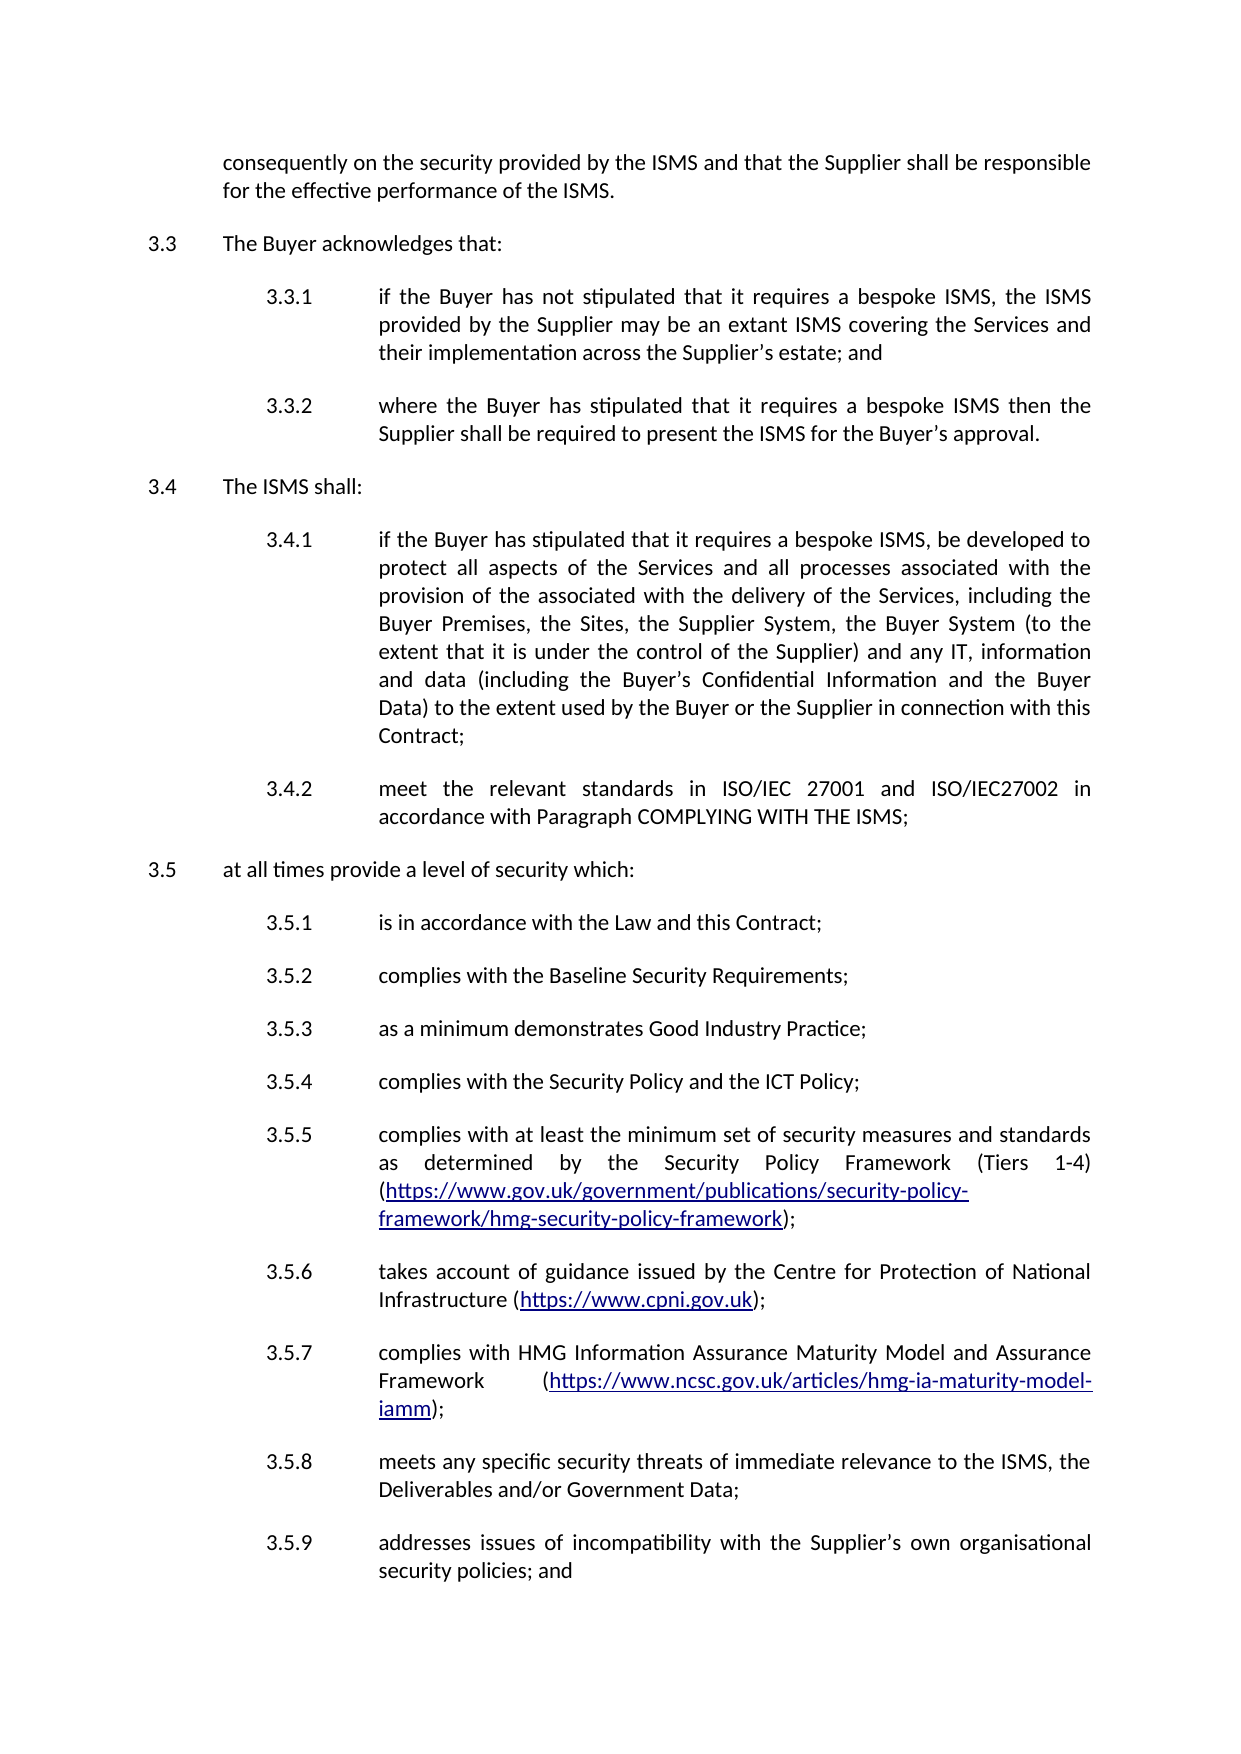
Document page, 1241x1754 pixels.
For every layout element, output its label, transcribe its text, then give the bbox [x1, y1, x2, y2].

list complies with at least the minimum set of security measures and standards as determined by the Security Policy Framework (Tiers 1-4) (https://www.gov.uk/government/publications/security-policy-framework/hmg-security-policy-framework); [266, 1120, 1092, 1232]
list complies with the Baseline Security Requirements; [266, 961, 1092, 989]
list where the Buyer has stipulated that it requires a bespoke ISMS then the Supplier shall be required to present the ISMS for the Buyer’s approval. [266, 391, 1092, 447]
list as a minimum demonstrates Good Industry Practice; [266, 1014, 1092, 1042]
list if the Buyer has stipulated that it requires a bespoke ISMS, be developed to protect all aspects of the Services and all processes associated with the provision of the associated with the delivery of the Services, including the Buyer Premises, the Sites, the Supplier System, the Buyer System (to the extent that it is under the control of the Supplier) and any IT, information and data (including the Buyer’s Confidential Information and the Buyer Data) to the extent used by the Buyer or the Supplier in connection with this Contract; [266, 525, 1092, 749]
list at all times provide a level of security which: [148, 855, 1092, 883]
list complies with the Security Policy and the ICT Policy; [266, 1067, 1092, 1095]
list consequently on the security provided by the ISMS and that the Supplier shall be responsible for the effective performance of the ISMS. [148, 148, 1092, 204]
list takes account of guidance issued by the Centre for Protection of National Infrastructure (https://www.cpni.gov.uk); [266, 1257, 1092, 1313]
list addresses issues of incompatibility with the Supplier’s own organisational security policies; and [266, 1528, 1092, 1584]
list if the Buyer has not stipulated that it requires a bespoke ISMS, the ISMS provided by the Supplier may be an extant ISMS covering the Services and their implementation across the Supplier’s estate; and [266, 282, 1092, 366]
list The ISMS shall: [148, 472, 1092, 500]
list complies with HMG Information Assurance Maturity Model and Assurance Framework (https://www.ncsc.gov.uk/articles/hmg-ia-maturity-model-iamm); [266, 1338, 1092, 1422]
list meets any specific security threats of immediate relevance to the ISMS, the Deliverables and/or Government Data; [266, 1447, 1092, 1503]
list The Buyer acknowledges that: [148, 229, 1092, 257]
list is in accordance with the Law and this Contract; [266, 908, 1092, 936]
list meet the relevant standards in ISO/IEC 27001 and ISO/IEC27002 in accordance with Paragraph 1.7; [266, 774, 1092, 830]
